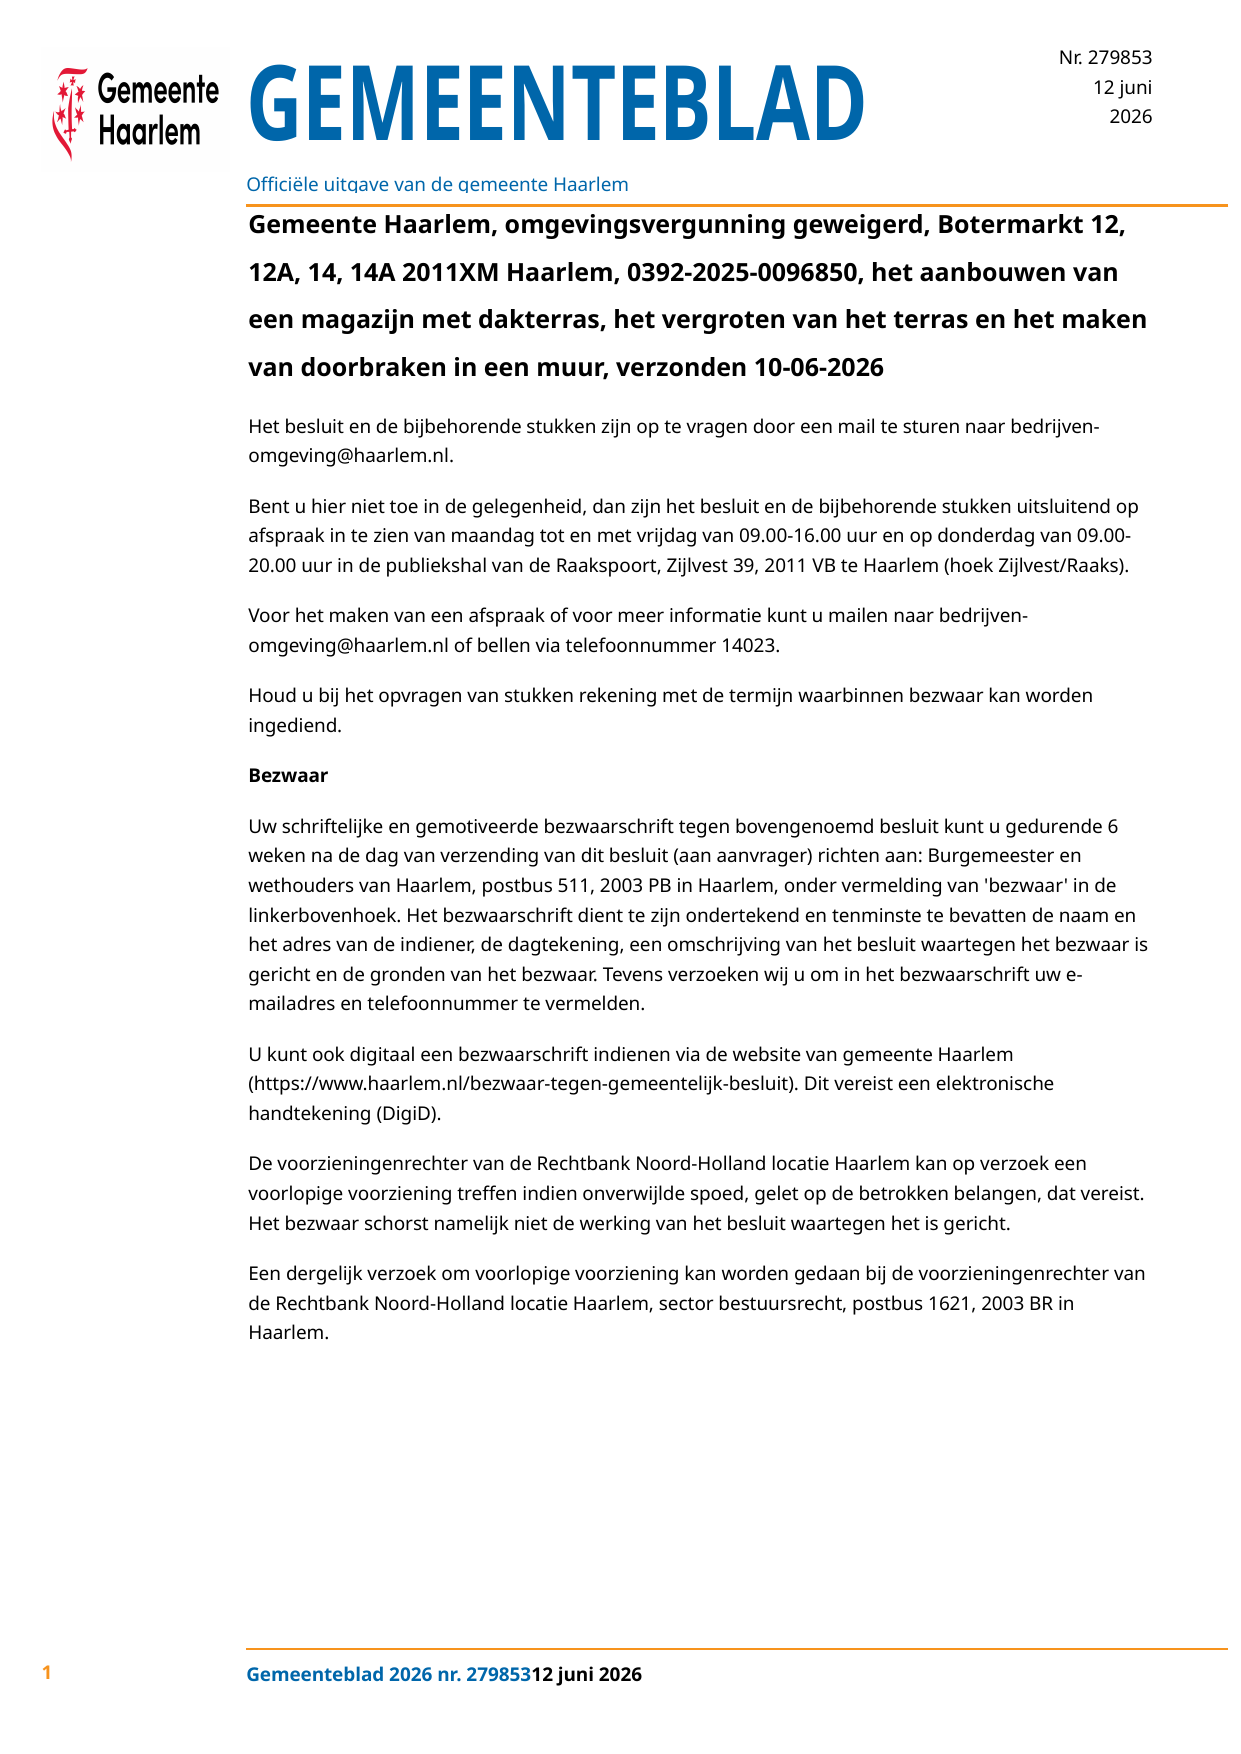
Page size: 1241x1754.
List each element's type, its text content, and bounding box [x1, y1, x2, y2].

text Gemeente Haarlem, omgevingsvergunning geweigerd, Botermarkt 12, 12A, 14, 14A 2011XM Haarlem, 0392-2025-0096850, het aanbouwen van een magazijn met dakterras, het vergroten van het terras en het maken van doorbraken in een muur, verzonden 10-06-2026 [248, 207, 1152, 384]
text U kunt ook digitaal een bezwaarschrift indienen via de website van gemeente Haarlem (https://www.haarlem.nl/bezwaar-tegen-gemeentelijk-besluit). Dit vereist een elektronische handtekening (DigiD). [248, 1041, 1152, 1126]
text Houd u bij het opvragen van stukken rekening met de termijn waarbinnen bezwaar kan worden ingediend. [248, 683, 1152, 738]
text Voor het maken van een afspraak of voor meer informatie kunt u mailen naar bedrijven-omgeving@haarlem.nl of bellen via telefoonnummer 14023. [248, 603, 1152, 658]
text Het besluit en de bijbehorende stukken zijn op te vragen door een mail te sturen naar bedrijven-omgeving@haarlem.nl. [248, 413, 1152, 468]
text Een dergelijk verzoek om voorlopige voorziening kan worden gedaan bij de voorzieningenrechter van de Rechtbank Noord-Holland locatie Haarlem, sector bestuursrecht, postbus 1621, 2003 BR in Haarlem. [248, 1260, 1152, 1345]
text Bent u hier niet toe in de gelegenheid, dan zijn het besluit en de bijbehorende stukken uitsluitend op afspraak in te zien van maandag tot en met vrijdag van 09.00-16.00 uur en op donderdag van 09.00-20.00 uur in de publiekshal van de Raakspoort, Zijlvest 39, 2011 VB te Haarlem (hoek Zijlvest/Raaks). [248, 493, 1152, 578]
text Bezwaar [248, 763, 1152, 788]
text Uw schriftelijke en gemotiveerde bezwaarschrift tegen bovengenoemd besluit kunt u gedurende 6 weken na de dag van verzending van dit besluit (aan aanvrager) richten aan: Burgemeester en wethouders van Haarlem, postbus 511, 2003 PB in Haarlem, onder vermelding van 'bezwaar' in de linkerbovenhoek. Het bezwaarschrift dient te zijn ondertekend en tenminste te bevatten de naam en het adres van de indiener, de dagtekening, een omschrijving van het besluit waartegen het bezwaar is gericht en de gronden van het bezwaar. Tevens verzoeken wij u om in het bezwaarschrift uw e-mailadres en telefoonnummer te vermelden. [248, 813, 1152, 1016]
picture [41, 47, 231, 172]
text De voorzieningenrechter van de Rechtbank Noord-Holland locatie Haarlem kan op verzoek een voorlopige voorziening treffen indien onverwijlde spoed, gelet op de betrokken belangen, dat vereist. Het bezwaar schorst namelijk niet de werking van het besluit waartegen het is gericht. [248, 1151, 1152, 1236]
